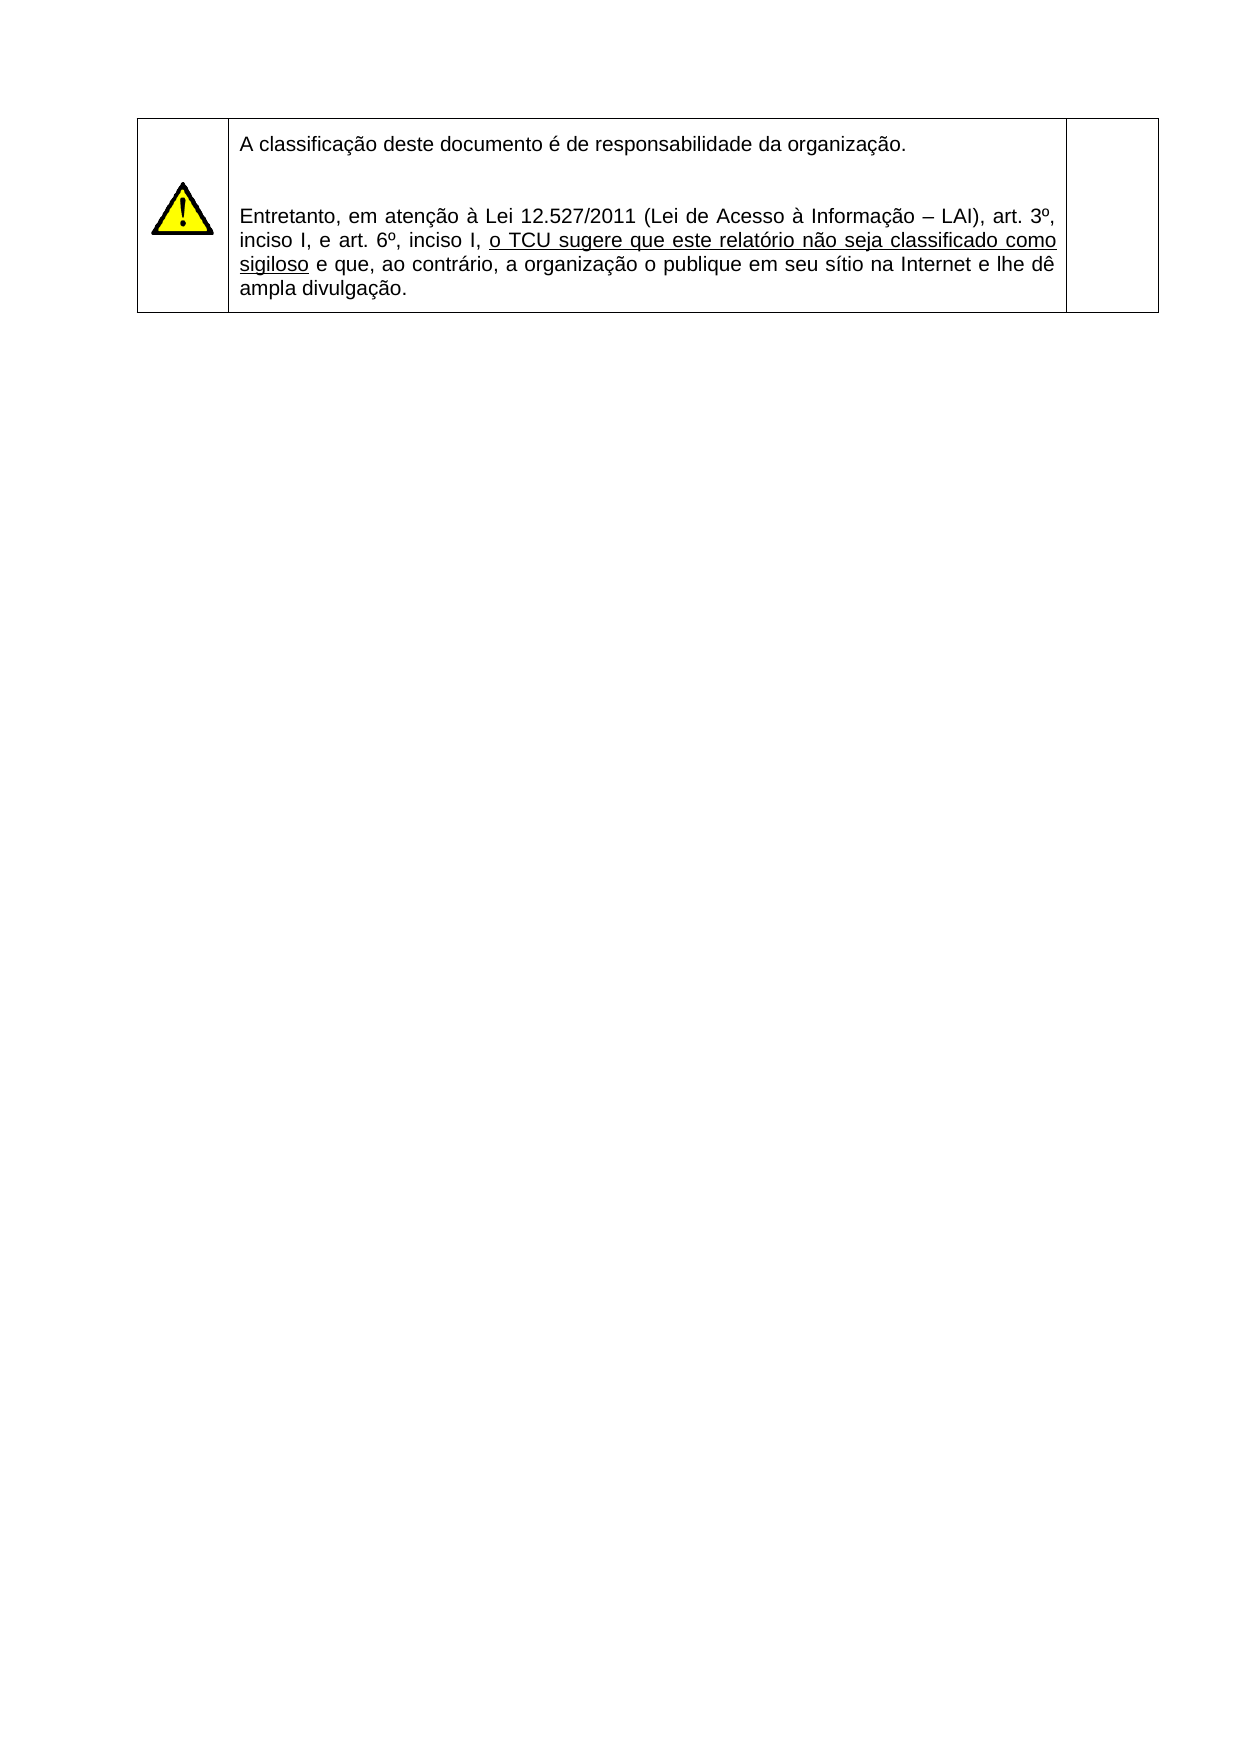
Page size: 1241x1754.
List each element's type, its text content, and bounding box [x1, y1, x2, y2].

picture [151, 182, 214, 235]
table_header [138, 119, 228, 312]
table_header A classificação deste documento é de responsabilidade da organização. Entretanto, em atenção à Lei 12.527/2011 (Lei de Acesso à Informação – LAI), art. 3º, inciso I, e art. 6º, inciso I, o TCU sugere que este relatório não seja classificado como sigiloso e que, ao contrário, a organização o publique em seu sítio na Internet e lhe dê ampla divulgação. [229, 119, 1066, 312]
table_header [1067, 119, 1158, 312]
